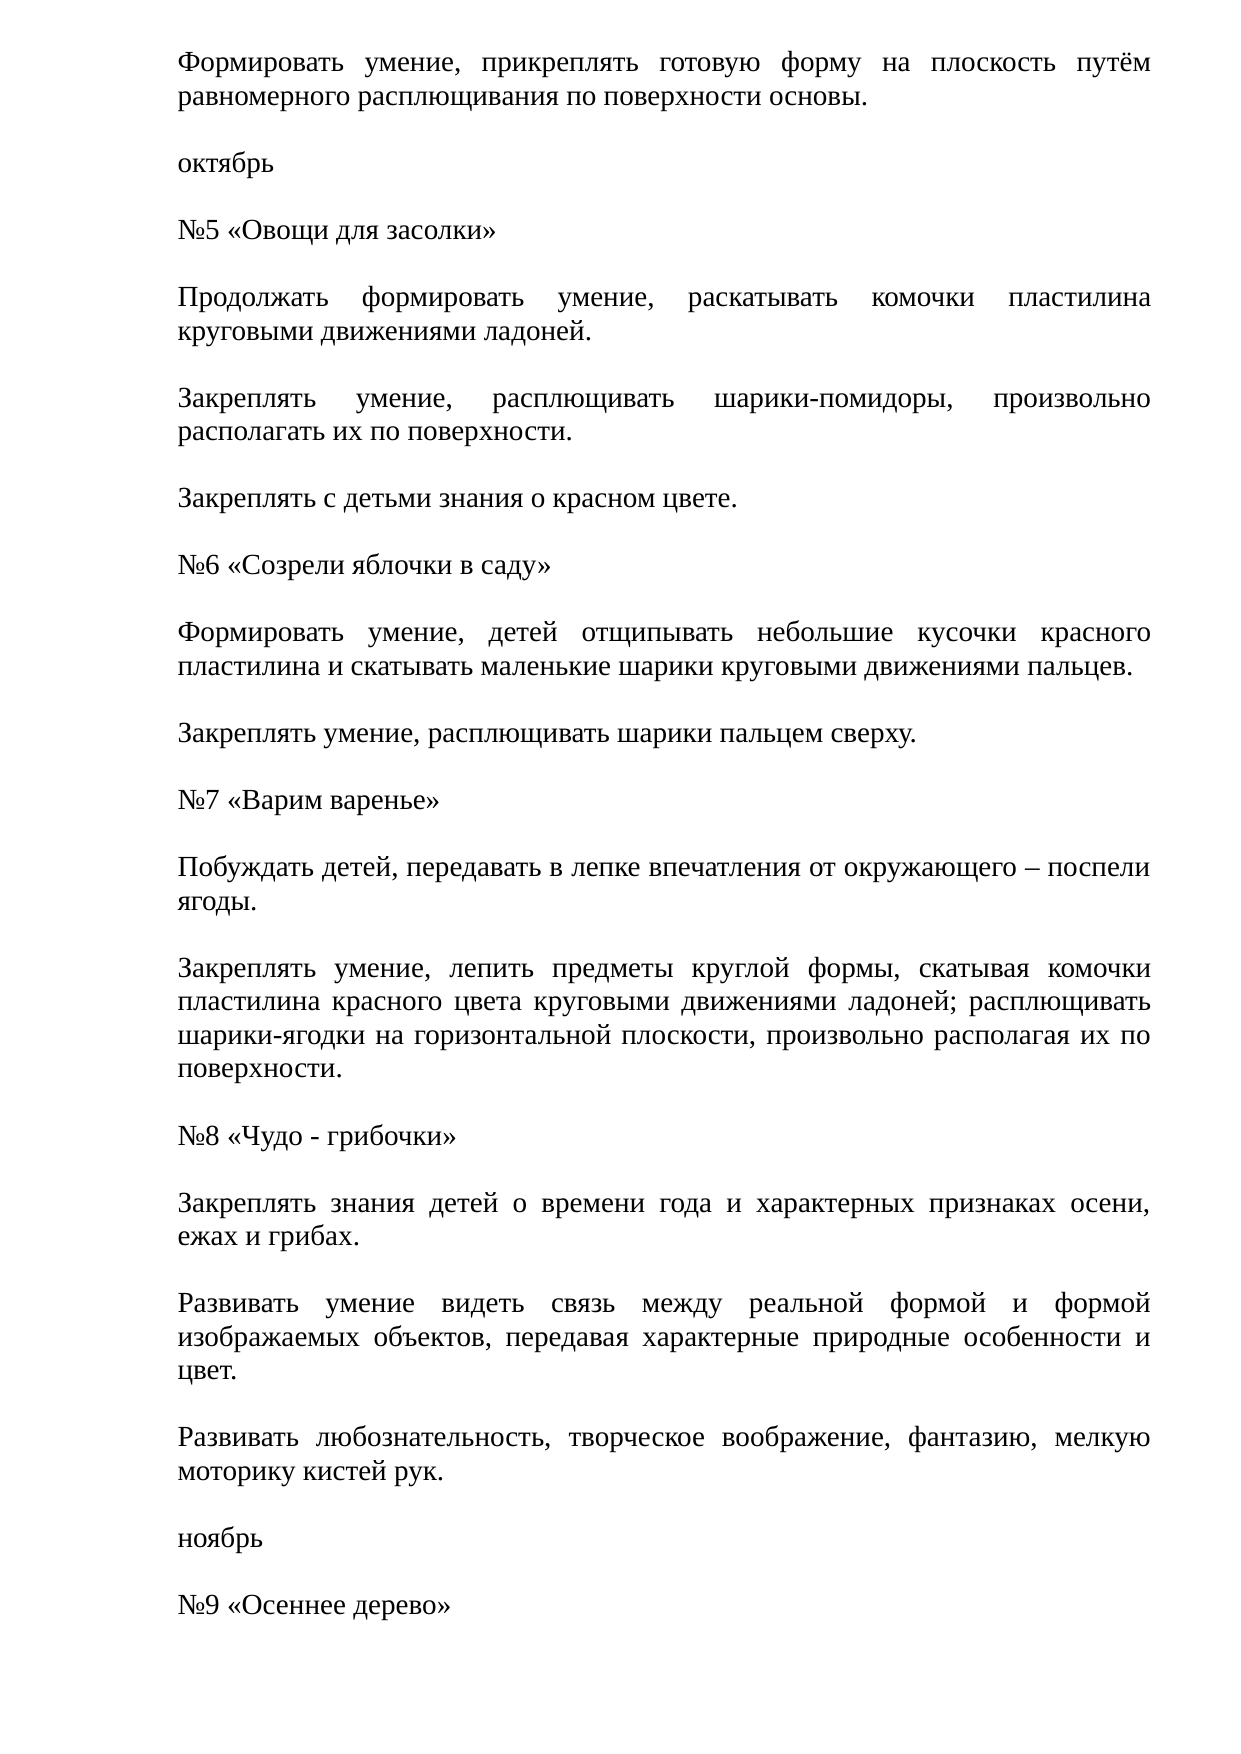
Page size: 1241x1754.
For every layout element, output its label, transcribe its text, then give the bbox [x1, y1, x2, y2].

text Закреплять умение, лепить предметы круглой формы, скатывая комочки пластилина красного цвета круговыми движениями ладоней; расплющивать шарики-ягодки на горизонтальной плоскости, произвольно располагая их по поверхности. [177, 950, 1152, 1084]
text №6 «Созрели яблочки в саду» [177, 547, 1152, 581]
text Развивать любознательность, творческое воображение, фантазию, мелкую моторику кистей рук. [177, 1419, 1152, 1487]
text Закреплять умение, расплющивать шарики-помидоры, произвольно располагать их по поверхности. [177, 380, 1152, 447]
text Побуждать детей, передавать в лепке впечатления от окружающего – поспели ягоды. [177, 849, 1152, 916]
text ноябрь [177, 1520, 1152, 1554]
text №7 «Варим варенье» [177, 782, 1152, 816]
text Закреплять с детьми знания о красном цвете. [177, 480, 1152, 514]
text №8 «Чудо - грибочки» [177, 1118, 1152, 1151]
text Развивать умение видеть связь между реальной формой и формой изображаемых объектов, передавая характерные природные особенности и цвет. [177, 1285, 1152, 1386]
text Продолжать формировать умение, раскатывать комочки пластилина круговыми движениями ладоней. [177, 279, 1152, 346]
text октябрь [177, 145, 1152, 178]
text Формировать умение, детей отщипывать небольшие кусочки красного пластилина и скатывать маленькие шарики круговыми движениями пальцев. [177, 614, 1152, 682]
text Закреплять умение, расплющивать шарики пальцем сверху. [177, 715, 1152, 749]
text №5 «Овощи для засолки» [177, 212, 1152, 246]
text №9 «Осеннее дерево» [177, 1587, 1152, 1621]
text Формировать умение, прикреплять готовую форму на плоскость путём равномерного расплющивания по поверхности основы. [177, 44, 1152, 111]
text Закреплять знания детей о времени года и характерных признаках осени, ежах и грибах. [177, 1185, 1152, 1252]
